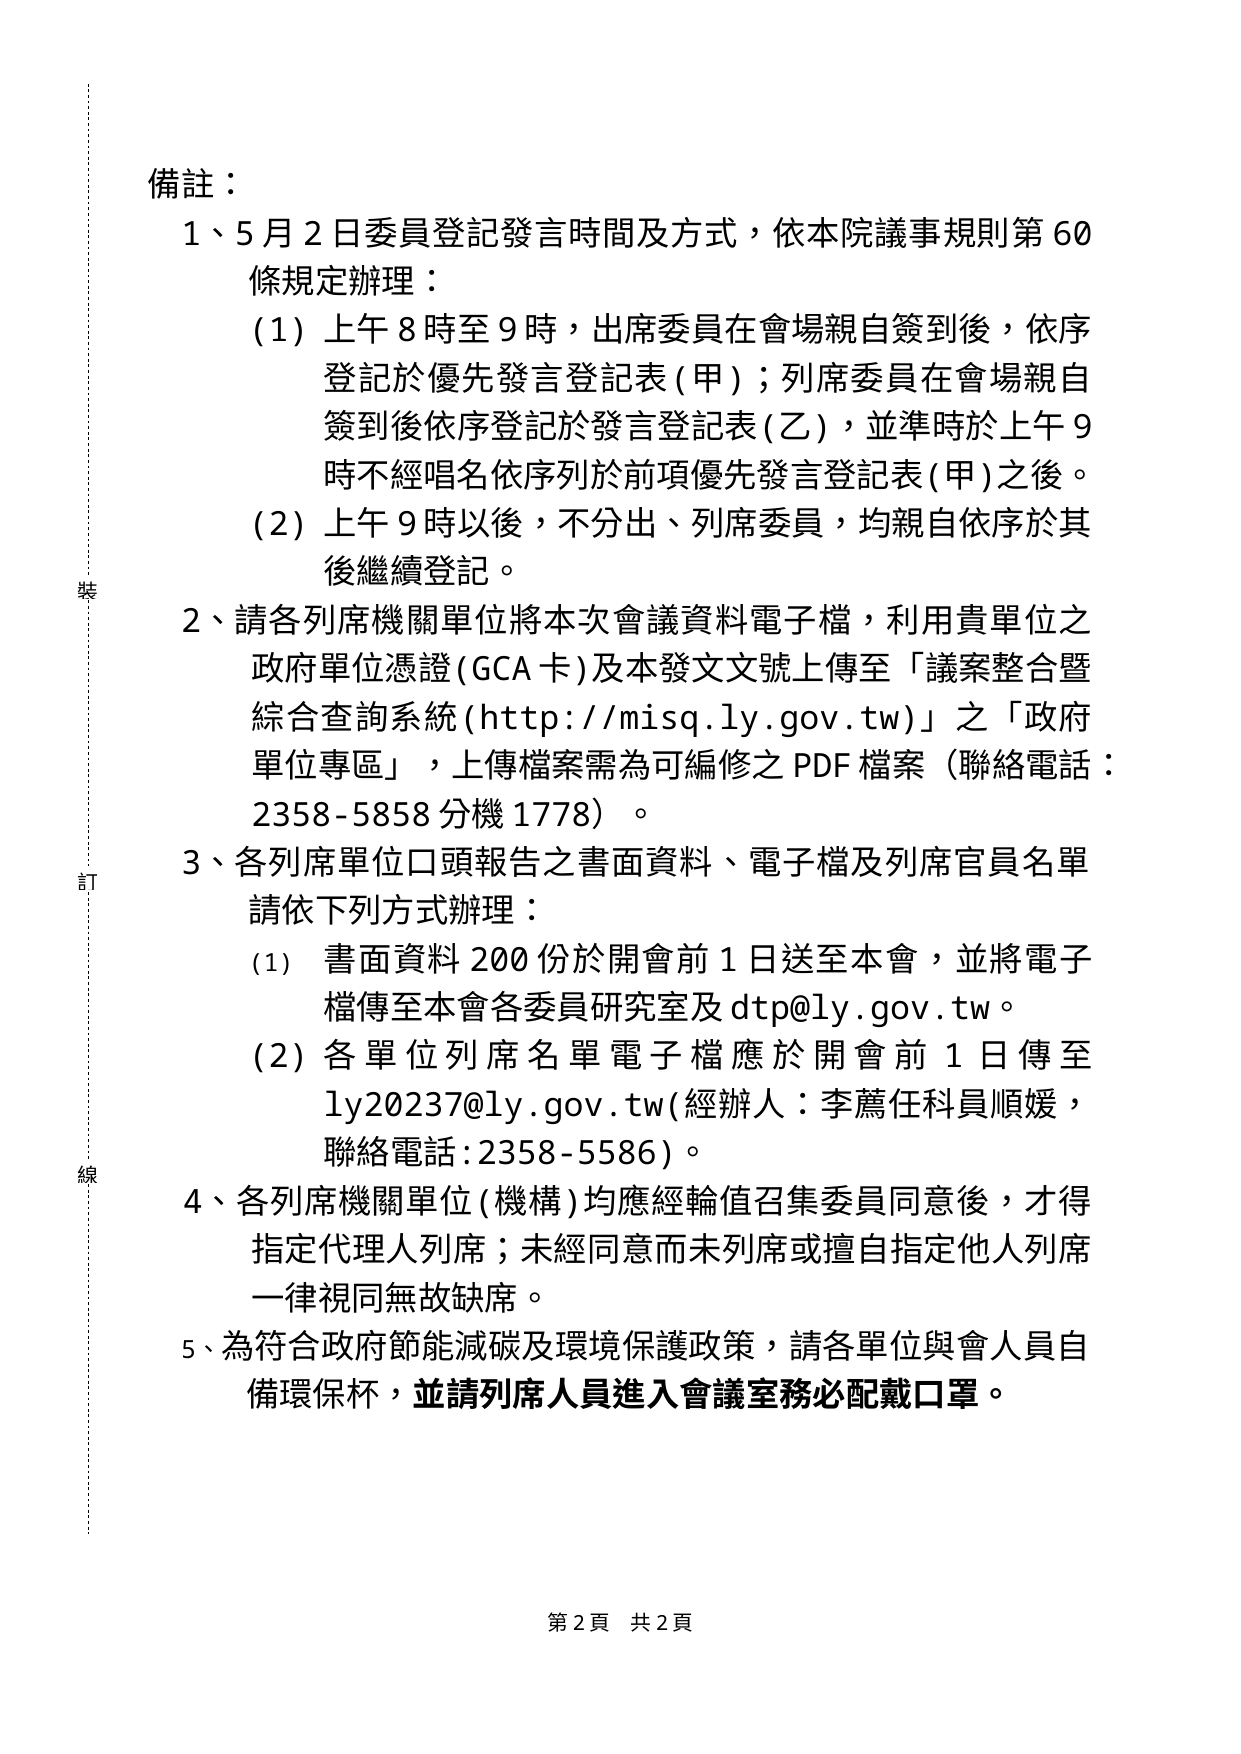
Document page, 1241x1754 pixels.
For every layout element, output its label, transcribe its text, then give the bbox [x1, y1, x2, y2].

list 各列席單位口頭報告之書面資料、電子檔及列席官員名單，請依下列方式辦理： [181, 836, 1092, 932]
list 上午9時以後，不分出、列席委員，均親自依序於其後繼續登記。 [248, 497, 1092, 593]
text 備註： [148, 158, 1092, 206]
list 為符合政府節能減碳及環境保護政策，請各單位與會人員自備環保杯，並請列席人員進入會議室務必配戴口罩。 [181, 1319, 1092, 1416]
list 各單位列席名單電子檔應於開會前1日傳至ly20237@ly.gov.tw(經辦人：李薦任科員順媛，聯絡電話:2358-5586)。 [248, 1029, 1092, 1174]
list 請各列席機關單位將本次會議資料電子檔，利用貴單位之政府單位憑證(GCA卡)及本發文文號上傳至「議案整合暨綜合查詢系統(http://misq.ly.gov.tw)」之「政府單位專區」，上傳檔案需為可編修之PDF檔案（聯絡電話：2358-5858分機1778）。 [181, 593, 1092, 836]
list 各列席機關單位(機構)均應經輪值召集委員同意後，才得指定代理人列席；未經同意而未列席或擅自指定他人列席，一律視同無故缺席。 [183, 1174, 1092, 1319]
list 5月2日委員登記發言時間及方式，依本院議事規則第60條規定辦理： [181, 206, 1092, 303]
list 書面資料200份於開會前1日送至本會，並將電子檔傳至本會各委員研究室及dtp@ly.gov.tw。 [248, 932, 1092, 1029]
list 上午8時至9時，出席委員在會場親自簽到後，依序登記於優先發言登記表(甲)；列席委員在會場親自簽到後依序登記於發言登記表(乙)，並準時於上午9時不經唱名依序列於前項優先發言登記表(甲)之後。 [248, 303, 1092, 497]
